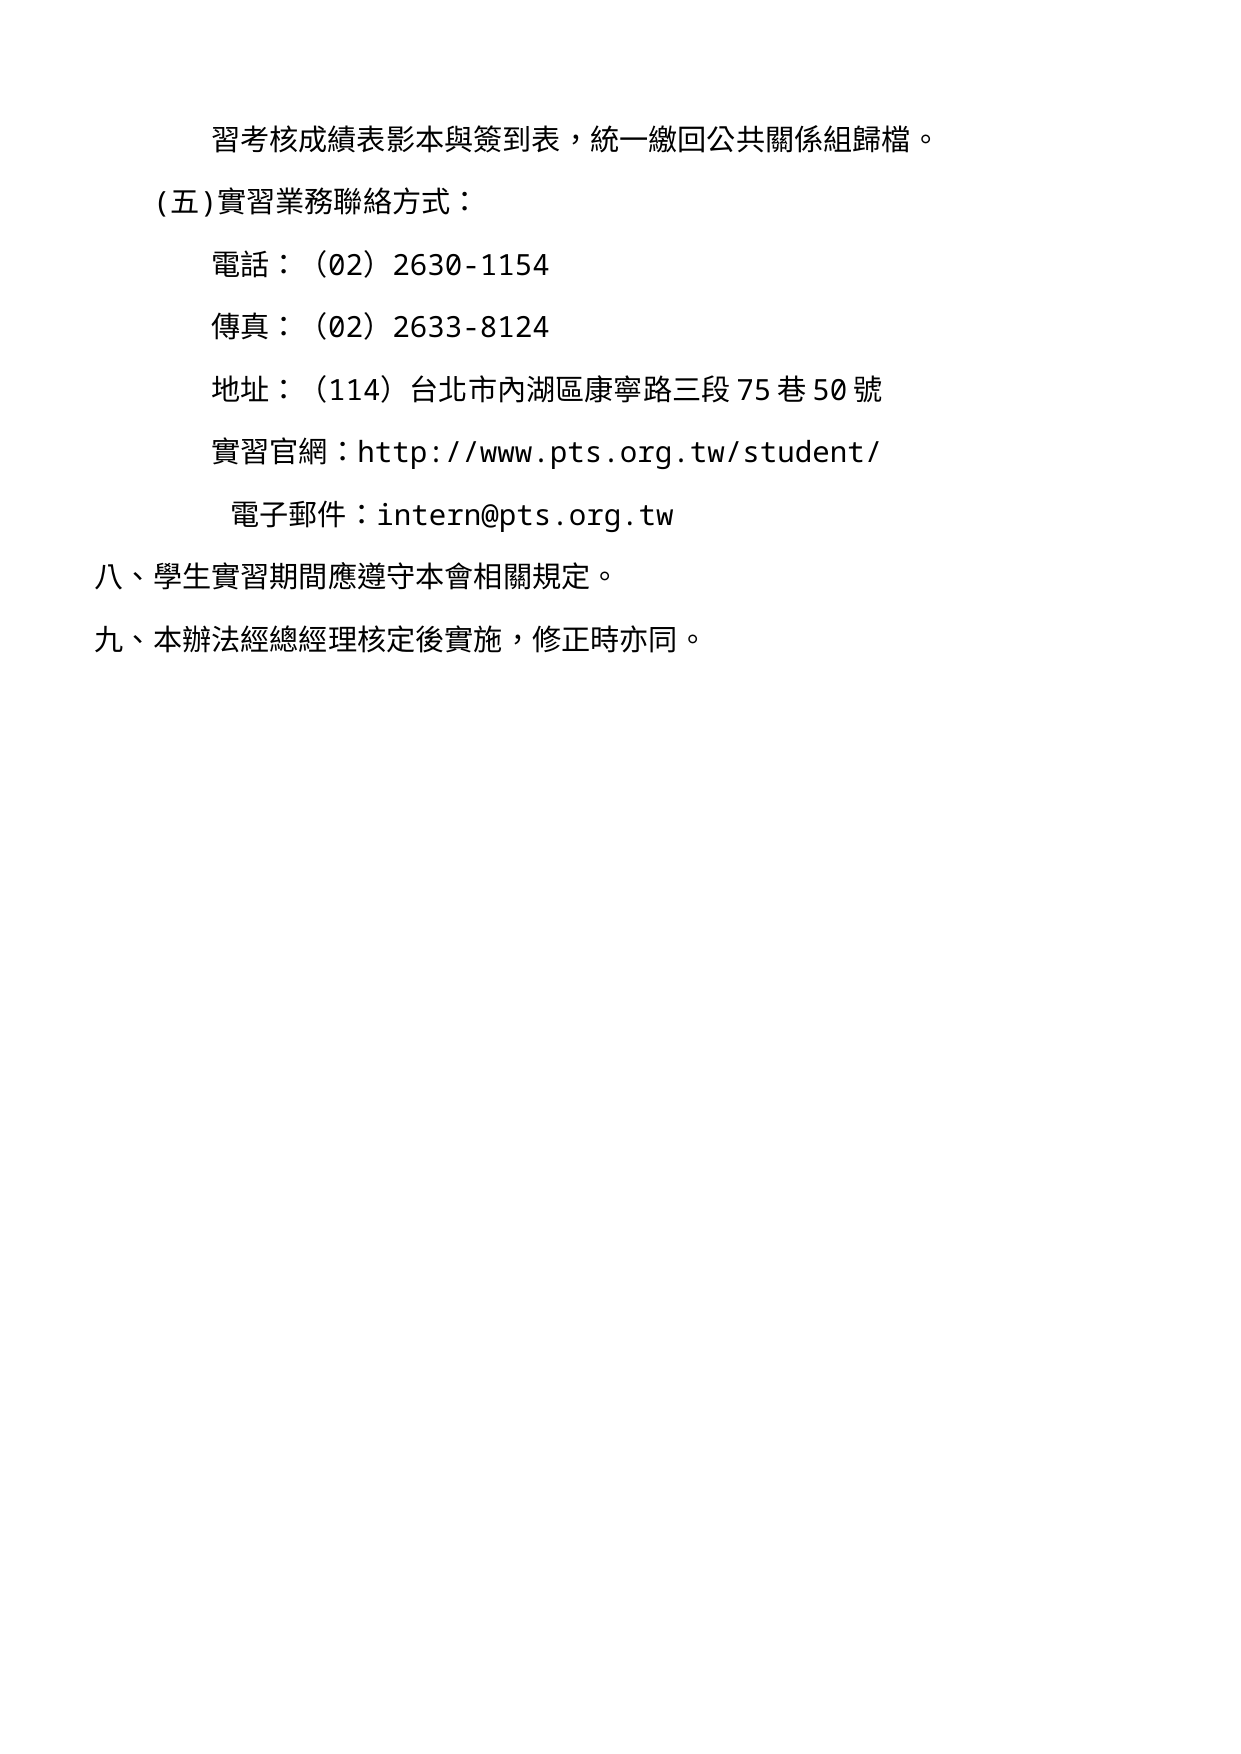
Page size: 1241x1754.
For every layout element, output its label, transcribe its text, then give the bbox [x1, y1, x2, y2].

text 電話：（02）2630-1154 [94, 221, 1146, 283]
text 地址：（114）台北市內湖區康寧路三段75巷50號 [94, 346, 1146, 408]
text 八、學生實習期間應遵守本會相關規定。 [94, 533, 1146, 596]
text 習考核成績表影本與簽到表，統一繳回公共關係組歸檔。 [152, 96, 1146, 158]
text (五)實習業務聯絡方式： [94, 158, 1146, 221]
text 傳真：（02）2633-8124 [94, 283, 1146, 346]
text 九、本辦法經總經理核定後實施，修正時亦同。 [94, 596, 1146, 658]
text 電子郵件：intern@pts.org.tw [73, 471, 1146, 533]
text 實習官網：http://www.pts.org.tw/student/ [94, 408, 1146, 471]
